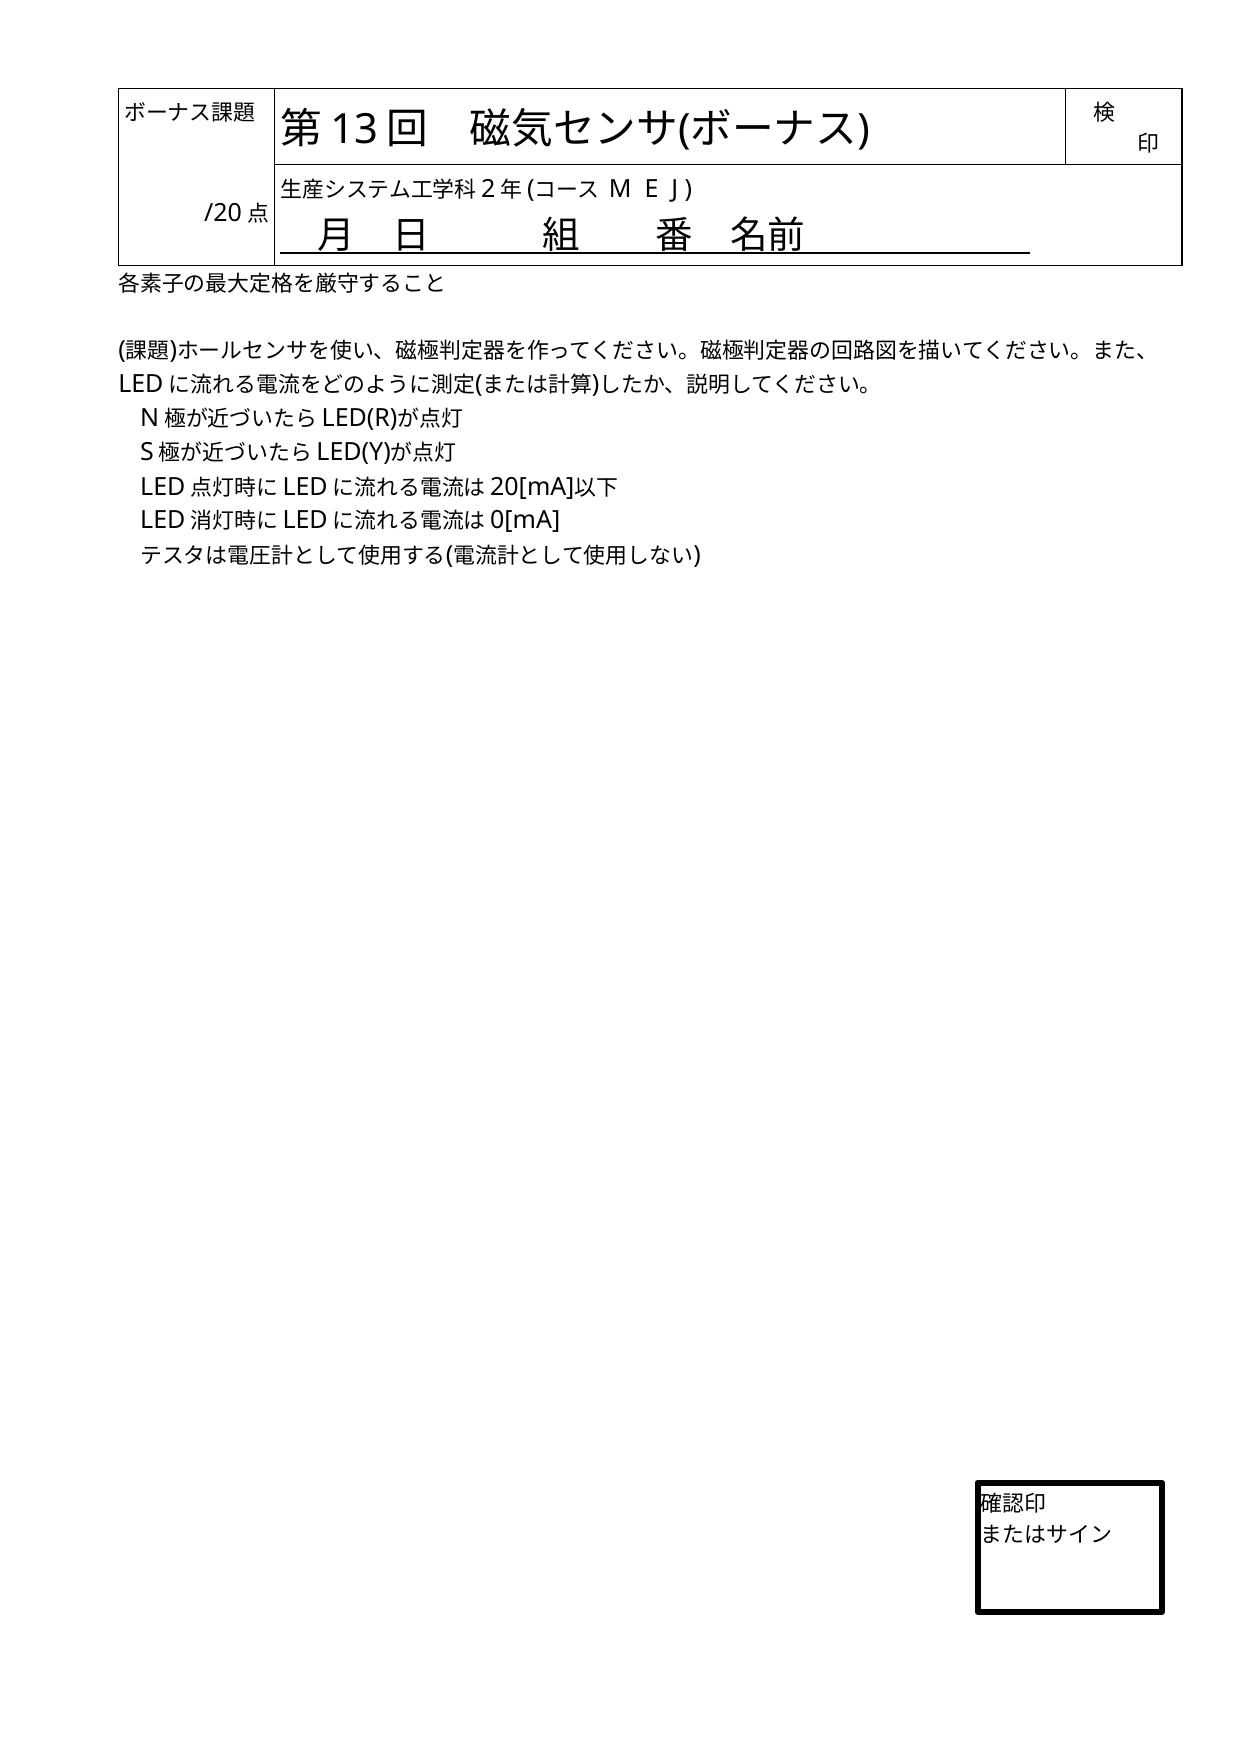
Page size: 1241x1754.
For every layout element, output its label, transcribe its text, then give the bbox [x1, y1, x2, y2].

text N極が近づいたらLED(R)が点灯 [118, 400, 1181, 434]
text (課題)ホールセンサを使い、磁極判定器を作ってください。磁極判定器の回路図を描いてください。また、LEDに流れる電流をどのように測定(または計算)したか、説明してください。 [118, 332, 1181, 400]
table_cell [1066, 165, 1181, 265]
table_header ボーナス課題 /20点 [119, 89, 274, 265]
text LED点灯時にLEDに流れる電流は20[mA]以下 [118, 468, 1181, 502]
text LED消灯時にLEDに流れる電流は0[mA] [118, 502, 1181, 536]
table_header 検 印 [1066, 89, 1181, 164]
text テスタは電圧計として使用する(電流計として使用しない) [118, 536, 1181, 570]
text 各素子の最大定格を厳守すること [118, 266, 1181, 298]
table_header 第13回 磁気センサ(ボーナス) [275, 89, 1065, 164]
table_cell 生産システム工学科2年 (コース M E J ) 月 日 組 番 名前 [275, 165, 1066, 265]
text S極が近づいたらLED(Y)が点灯 [118, 434, 1181, 468]
